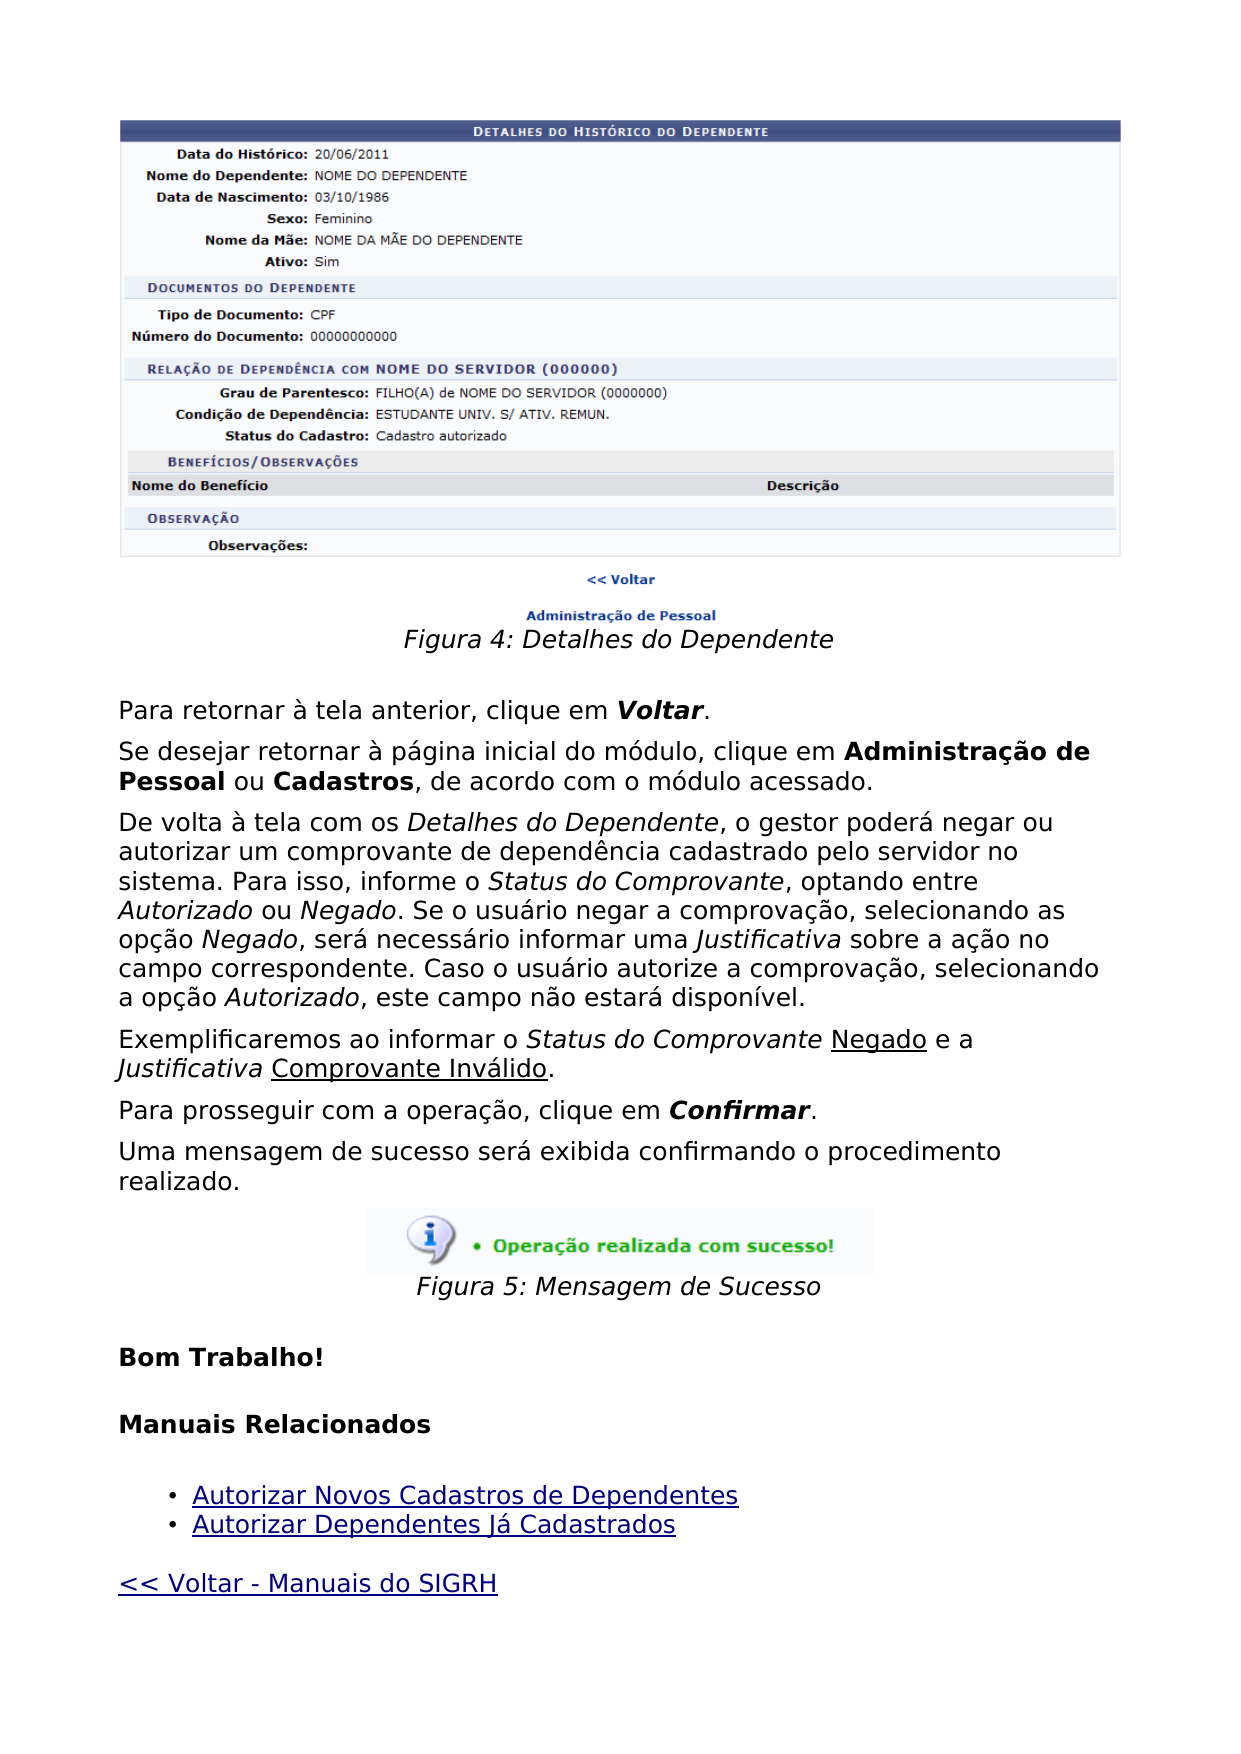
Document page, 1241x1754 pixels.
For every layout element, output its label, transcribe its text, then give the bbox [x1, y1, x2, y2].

text Bom Trabalho! [118, 1343, 1122, 1372]
text Figura 5: Mensagem de Sucesso [365, 1273, 875, 1302]
picture [365, 1208, 875, 1273]
text Para retornar à tela anterior, clique em Voltar. [118, 696, 1122, 725]
text De volta à tela com os Detalhes do Dependente, o gestor poderá negar ou autorizar um comprovante de dependência cadastrado pelo servidor no sistema. Para isso, informe o Status do Comprovante, optando entre Autorizado ou Negado. Se o usuário negar a comprovação, selecionando as opção Negado, será necessário informar uma Justificativa sobre a ação no campo correspondente. Caso o usuário autorize a comprovação, selecionando a opção Autorizado, este campo não estará disponível. [118, 808, 1122, 1013]
text Para prosseguir com a operação, clique em Confirmar. [118, 1096, 1122, 1125]
text Se desejar retornar à página inicial do módulo, clique em Administração de Pessoal ou Cadastros, de acordo com o módulo acessado. [118, 738, 1122, 796]
list Autorizar Dependentes Já Cadastrados [177, 1510, 1122, 1539]
picture [118, 118, 1123, 626]
list Autorizar Novos Cadastros de Dependentes [177, 1481, 1122, 1510]
text Figura 4: Detalhes do Dependente [118, 626, 1122, 654]
text Exemplificaremos ao informar o Status do Comprovante Negado e a Justificativa Comprovante Inválido. [118, 1025, 1122, 1083]
text Uma mensagem de sucesso será exibida confirmando o procedimento realizado. [118, 1138, 1122, 1196]
subtitle Manuais Relacionados [118, 1410, 1122, 1439]
text << Voltar - Manuais do SIGRH [118, 1569, 1122, 1598]
